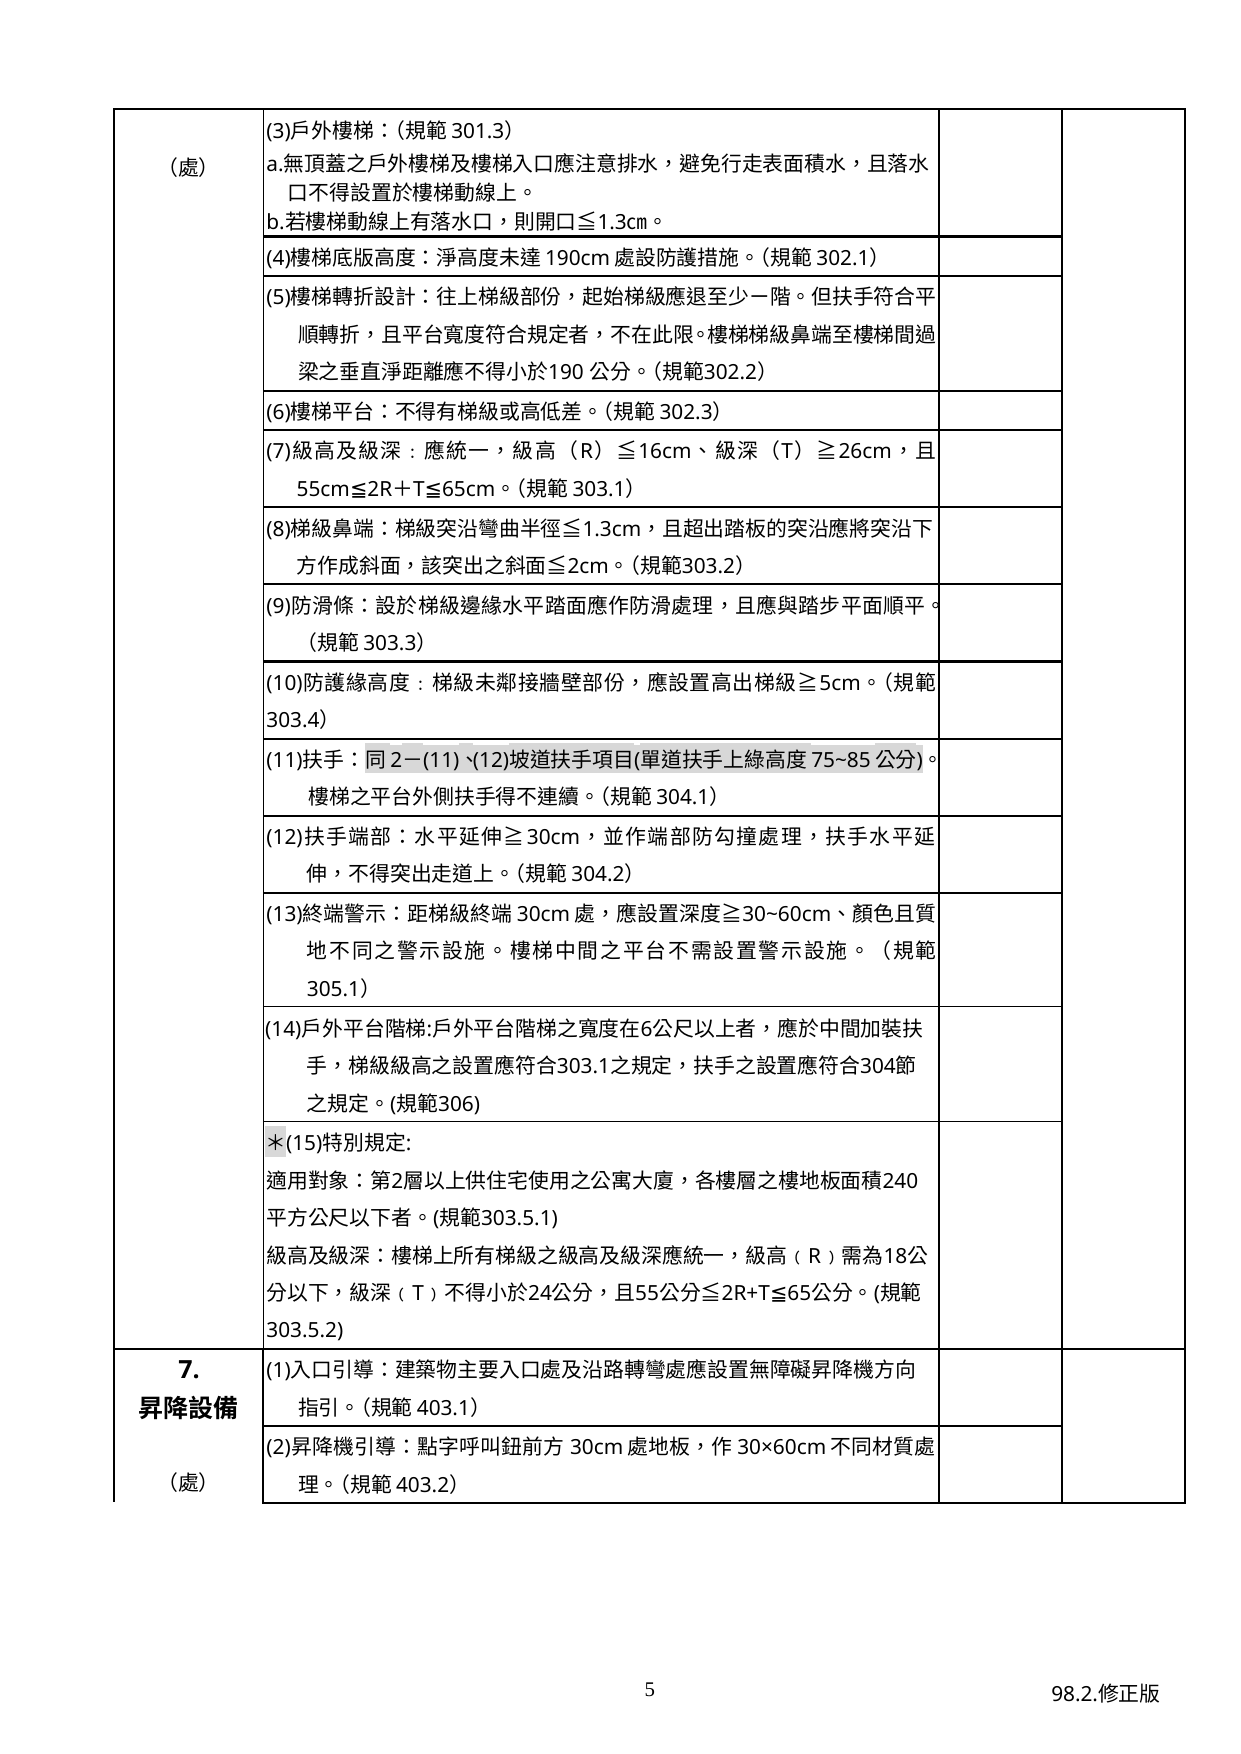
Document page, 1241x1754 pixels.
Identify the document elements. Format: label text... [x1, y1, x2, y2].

table_cell (4)樓梯底版高度：淨高度未達190cm處設防護措施。（規範302.1） [264, 238, 938, 275]
table_cell [940, 1122, 1061, 1348]
table_cell (8)梯級鼻端：梯級突沿彎曲半徑≦1.3cm，且超出踏板的突沿應將突沿下方作成斜面，該突出之斜面≦2cm。（規範303.2） [264, 508, 938, 583]
table_cell [940, 817, 1061, 892]
table_cell [1063, 110, 1184, 1348]
table_cell [940, 392, 1061, 429]
table_cell (1)入口引導：建築物主要入口處及沿路轉彎處應設置無障礙昇降機方向指引。（規範403.1） [264, 1350, 938, 1425]
table_cell [1063, 1350, 1184, 1502]
table_cell ＊(15)特別規定: 適用對象：第2層以上供住宅使用之公寓大廈，各樓層之樓地板面積240平方公尺以下者。(規範303.5.1) 級高及級深：樓梯上所有梯級之級高及級深應統一，級高﹙R﹚需為18公分以下，級深﹙T﹚不得小於24公分，且55公分≦2R+T≦65公分。(規範303.5.2) [264, 1122, 938, 1348]
table_cell (3)戶外樓梯：（規範301.3） a.無頂蓋之戶外樓梯及樓梯入口應注意排水，避免行走表面積水，且落水口不得設置於樓梯動線上。 b.若樓梯動線上有落水口，則開口≦1.3㎝。 [264, 110, 938, 235]
table_cell [940, 431, 1061, 506]
table_cell [940, 585, 1061, 660]
table_cell [940, 894, 1061, 1006]
table_cell (13)終端警示：距梯級終端30cm處，應設置深度≧30~60cm、顏色且質地不同之警示設施。樓梯中間之平台不需設置警示設施。（規範305.1） [264, 894, 938, 1006]
table_cell (9)防滑條：設於梯級邊緣水平踏面應作防滑處理，且應與踏步平面順平。（規範303.3） [264, 585, 938, 660]
table_cell [940, 508, 1061, 583]
table_cell [940, 277, 1061, 389]
table_cell （處） [115, 110, 263, 1348]
table_cell [940, 740, 1061, 814]
table_cell [940, 110, 1061, 235]
table_cell (2)昇降機引導：點字呼叫鈕前方30cm處地板，作30×60cm不同材質處理。（規範403.2） [264, 1427, 938, 1502]
table_cell (12)扶手端部：水平延伸≧30cm，並作端部防勾撞處理，扶手水平延伸，不得突出走道上。（規範304.2） [264, 817, 938, 892]
table_cell [940, 663, 1061, 737]
table_cell (11)扶手：同2－(11)、(12)坡道扶手項目(單道扶手上綠高度75~85公分)。樓梯之平台外側扶手得不連續。（規範304.1） [264, 740, 938, 814]
table_cell [940, 1427, 1061, 1502]
table_cell [940, 1350, 1061, 1425]
table_cell (6)樓梯平台：不得有梯級或高低差。（規範302.3） [264, 392, 938, 429]
table_cell [940, 238, 1061, 275]
table_cell [940, 1007, 1061, 1121]
table_cell (7)級高及級深﹕應統一，級高（R）≦16cm、級深（T）≧26cm，且55cm≦2R＋T≦65cm。（規範303.1） [264, 431, 938, 506]
table_cell (5)樓梯轉折設計：往上梯級部份，起始梯級應退至少ㄧ階。但扶手符合平順轉折，且平台寬度符合規定者，不在此限。樓梯梯級鼻端至樓梯間過梁之垂直淨距離應不得小於190 公分。（規範302.2） [264, 277, 938, 389]
table_cell (14)戶外平台階梯:戶外平台階梯之寬度在6公尺以上者，應於中間加裝扶手，梯級級高之設置應符合303.1之規定，扶手之設置應符合304節之規定。(規範306) [264, 1007, 938, 1121]
table_cell 7. 昇降設備 （處） [115, 1350, 262, 1502]
table_cell (10)防護緣高度﹕梯級未鄰接牆壁部份，應設置高出梯級≧5cm。（規範303.4） [264, 663, 938, 737]
